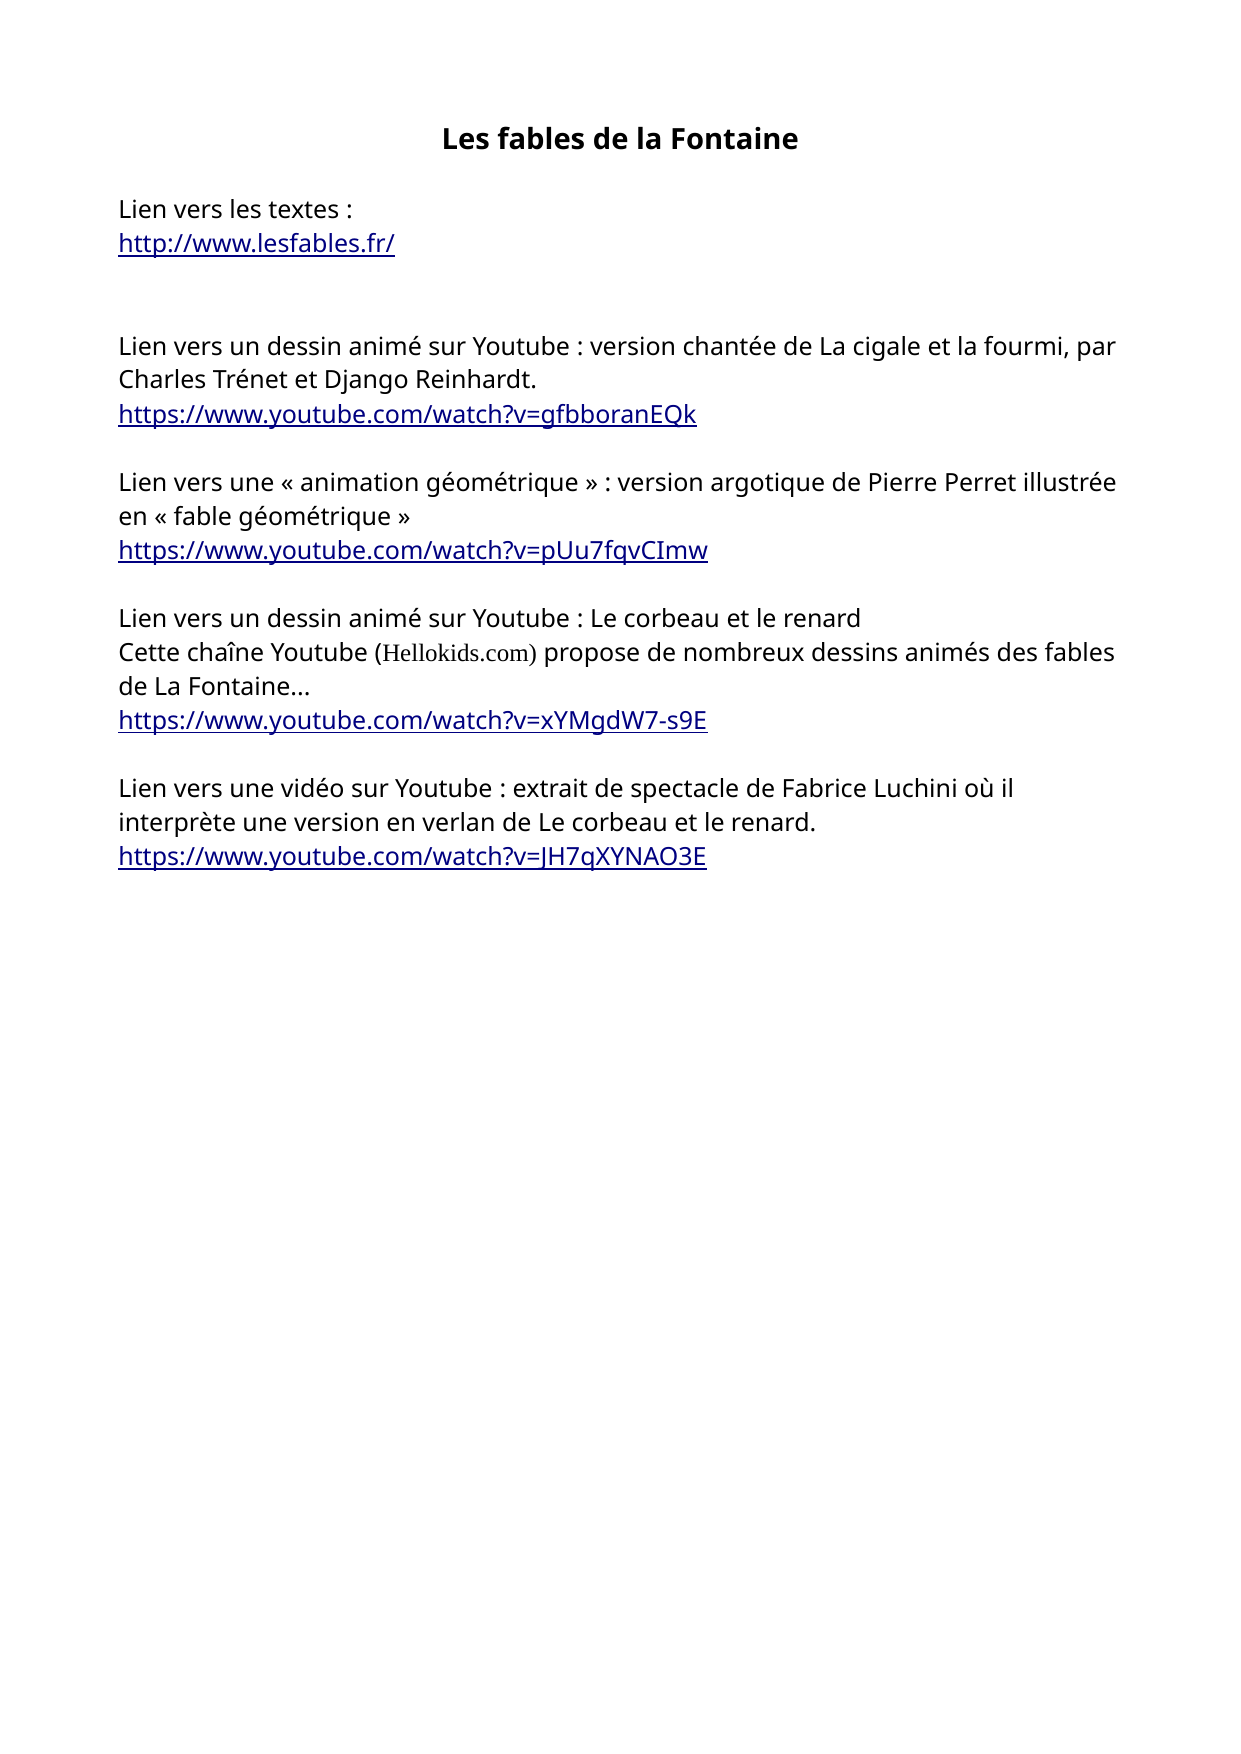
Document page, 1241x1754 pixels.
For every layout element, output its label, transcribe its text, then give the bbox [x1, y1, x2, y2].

text https://www.youtube.com/watch?v=gfbboranEQk [118, 396, 1122, 430]
text https://www.youtube.com/watch?v=JH7qXYNAO3E [118, 839, 1122, 873]
text Lien vers les textes : [118, 192, 1122, 226]
text Cette chaîne Youtube (Hellokids.com) propose de nombreux dessins animés des fables de La Fontaine... [118, 635, 1122, 703]
text http://www.lesfables.fr/ [118, 226, 1122, 260]
text Lien vers un dessin animé sur Youtube : Le corbeau et le renard [118, 601, 1122, 635]
text Lien vers une « animation géométrique » : version argotique de Pierre Perret illustrée en « fable géométrique » [118, 464, 1122, 532]
text Les fables de la Fontaine [118, 118, 1122, 158]
text Lien vers un dessin animé sur Youtube : version chantée de La cigale et la fourmi, par Charles Trénet et Django Reinhardt. [118, 328, 1122, 396]
text https://www.youtube.com/watch?v=pUu7fqvCImw [118, 532, 1122, 567]
text https://www.youtube.com/watch?v=xYMgdW7-s9E [118, 703, 1122, 737]
text Lien vers une vidéo sur Youtube : extrait de spectacle de Fabrice Luchini où il interprète une version en verlan de Le corbeau et le renard. [118, 771, 1122, 839]
